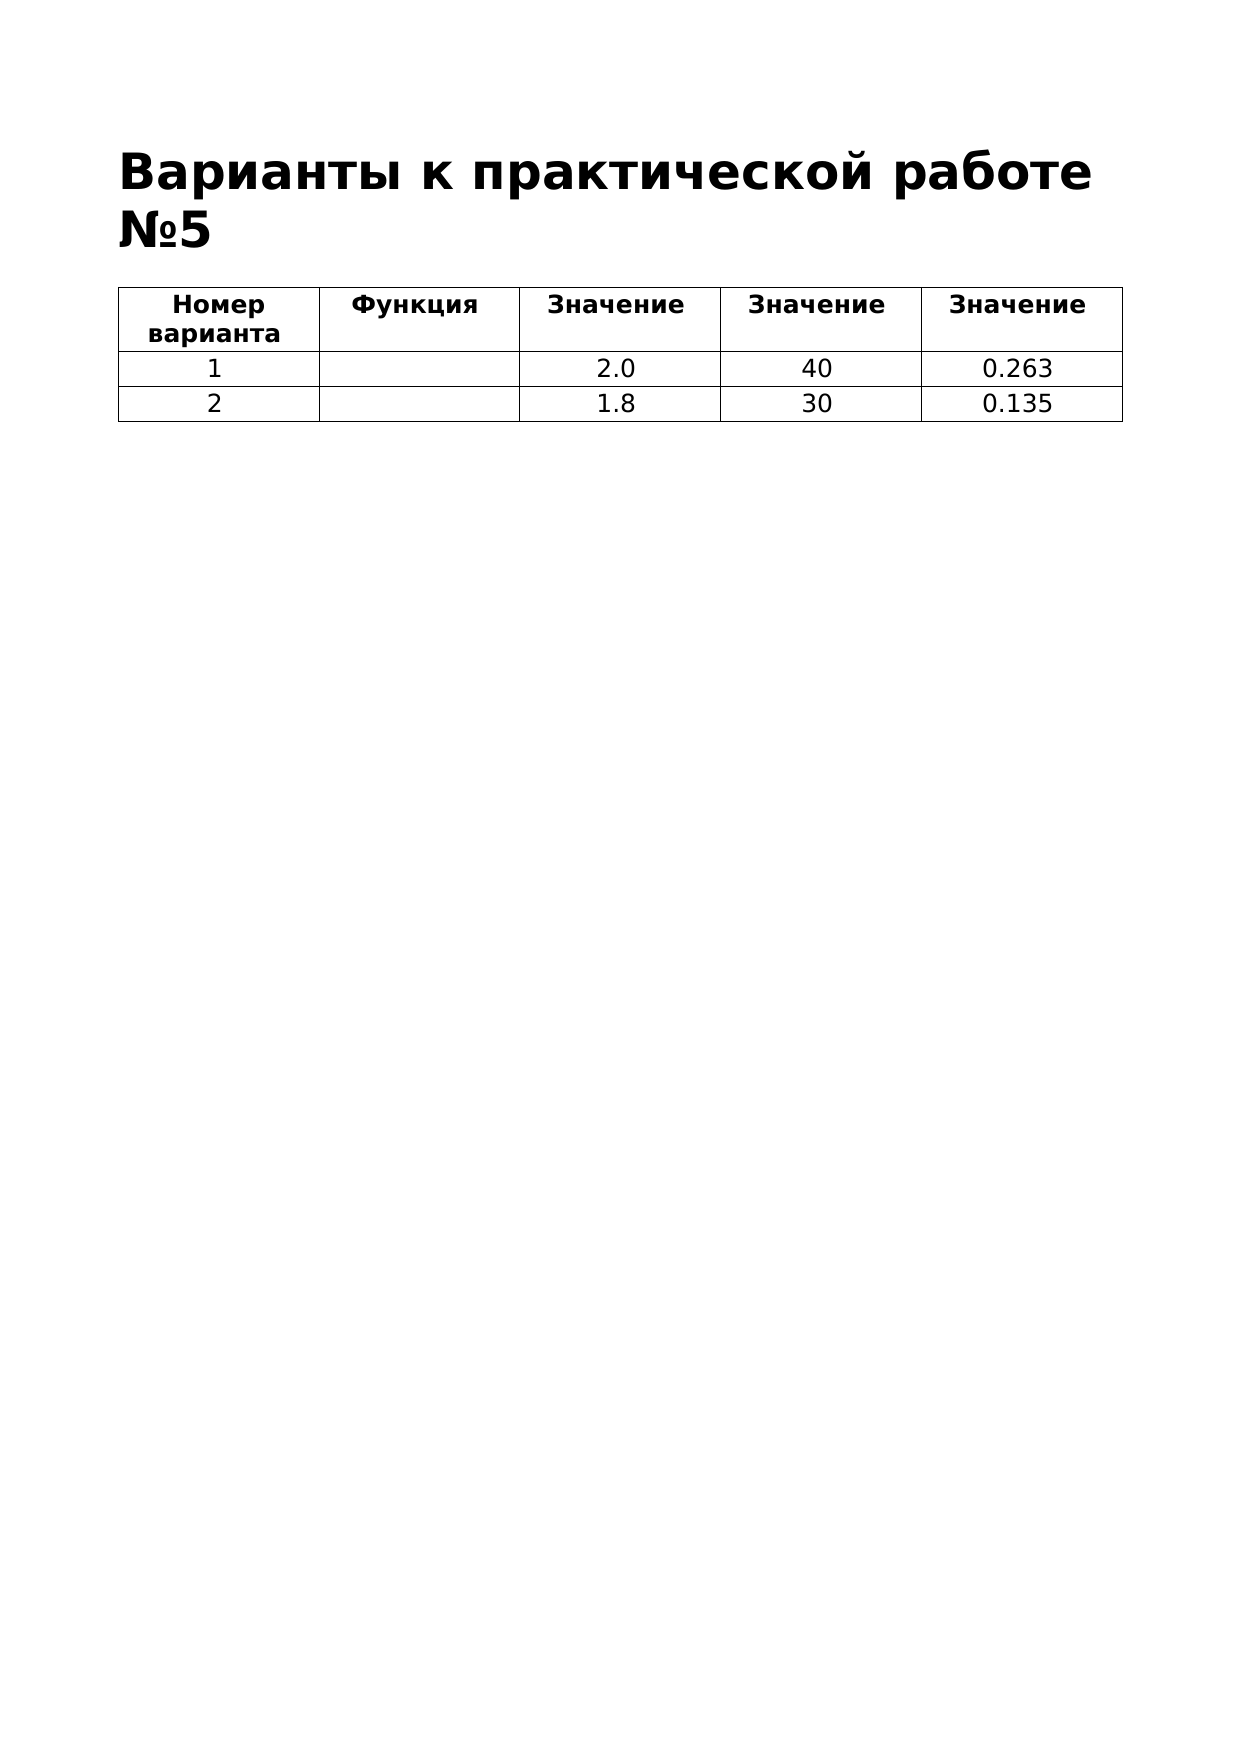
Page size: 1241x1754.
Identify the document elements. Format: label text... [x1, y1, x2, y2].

table_cell [320, 352, 519, 386]
table_header Значение [721, 288, 921, 351]
table_header Функция [320, 288, 519, 351]
table_cell 1 [119, 352, 319, 386]
subtitle Варианты к практической работе №5 [118, 143, 1122, 259]
table_header Номер варианта [119, 288, 319, 351]
table_cell 0.135 [922, 387, 1122, 421]
table_cell 0.263 [922, 352, 1122, 386]
table_cell 2 [119, 387, 319, 421]
table_cell 40 [721, 352, 921, 386]
table_header Значение [520, 288, 720, 351]
table_cell 30 [721, 387, 921, 421]
table_cell 2.0 [520, 352, 720, 386]
table_cell 1.8 [520, 387, 720, 421]
table_header Значение [922, 288, 1122, 351]
table_cell [320, 387, 519, 421]
